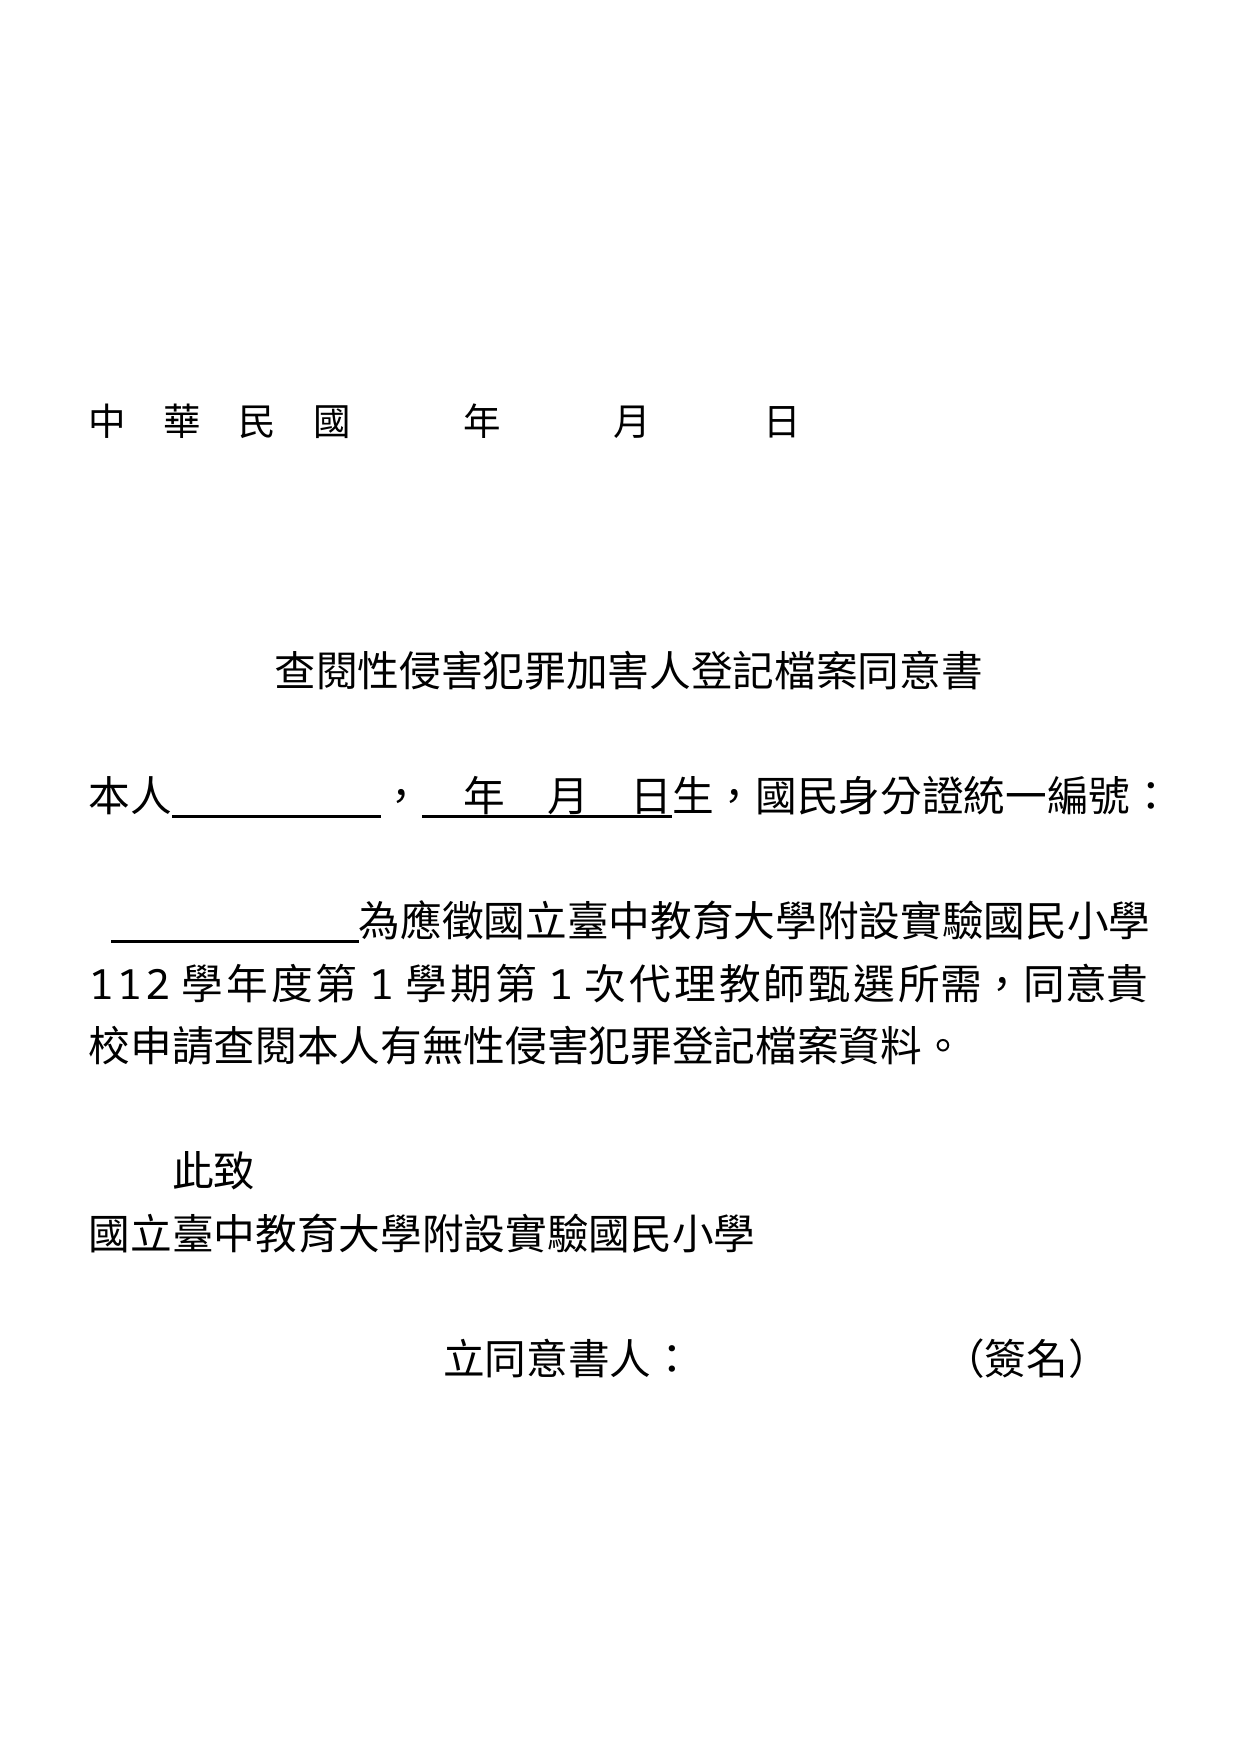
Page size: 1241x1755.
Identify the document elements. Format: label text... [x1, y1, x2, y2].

text 本人 ， 年 月 日生，國民身分證統一編號： [89, 752, 1152, 877]
text 立同意書人： （簽名） [89, 1314, 1152, 1377]
text 此致 [89, 1127, 1152, 1189]
text 中 華 民 國 年 月 日 [89, 377, 1152, 439]
text 為應徵國立臺中教育大學附設實驗國民小學112學年度第1學期第1次代理教師甄選所需，同意貴校申請查閱本人有無性侵害犯罪登記檔案資料。 [89, 877, 1152, 1064]
text 國立臺中教育大學附設實驗國民小學 [89, 1189, 1152, 1252]
text 查閱性侵害犯罪加害人登記檔案同意書 [89, 627, 1168, 689]
